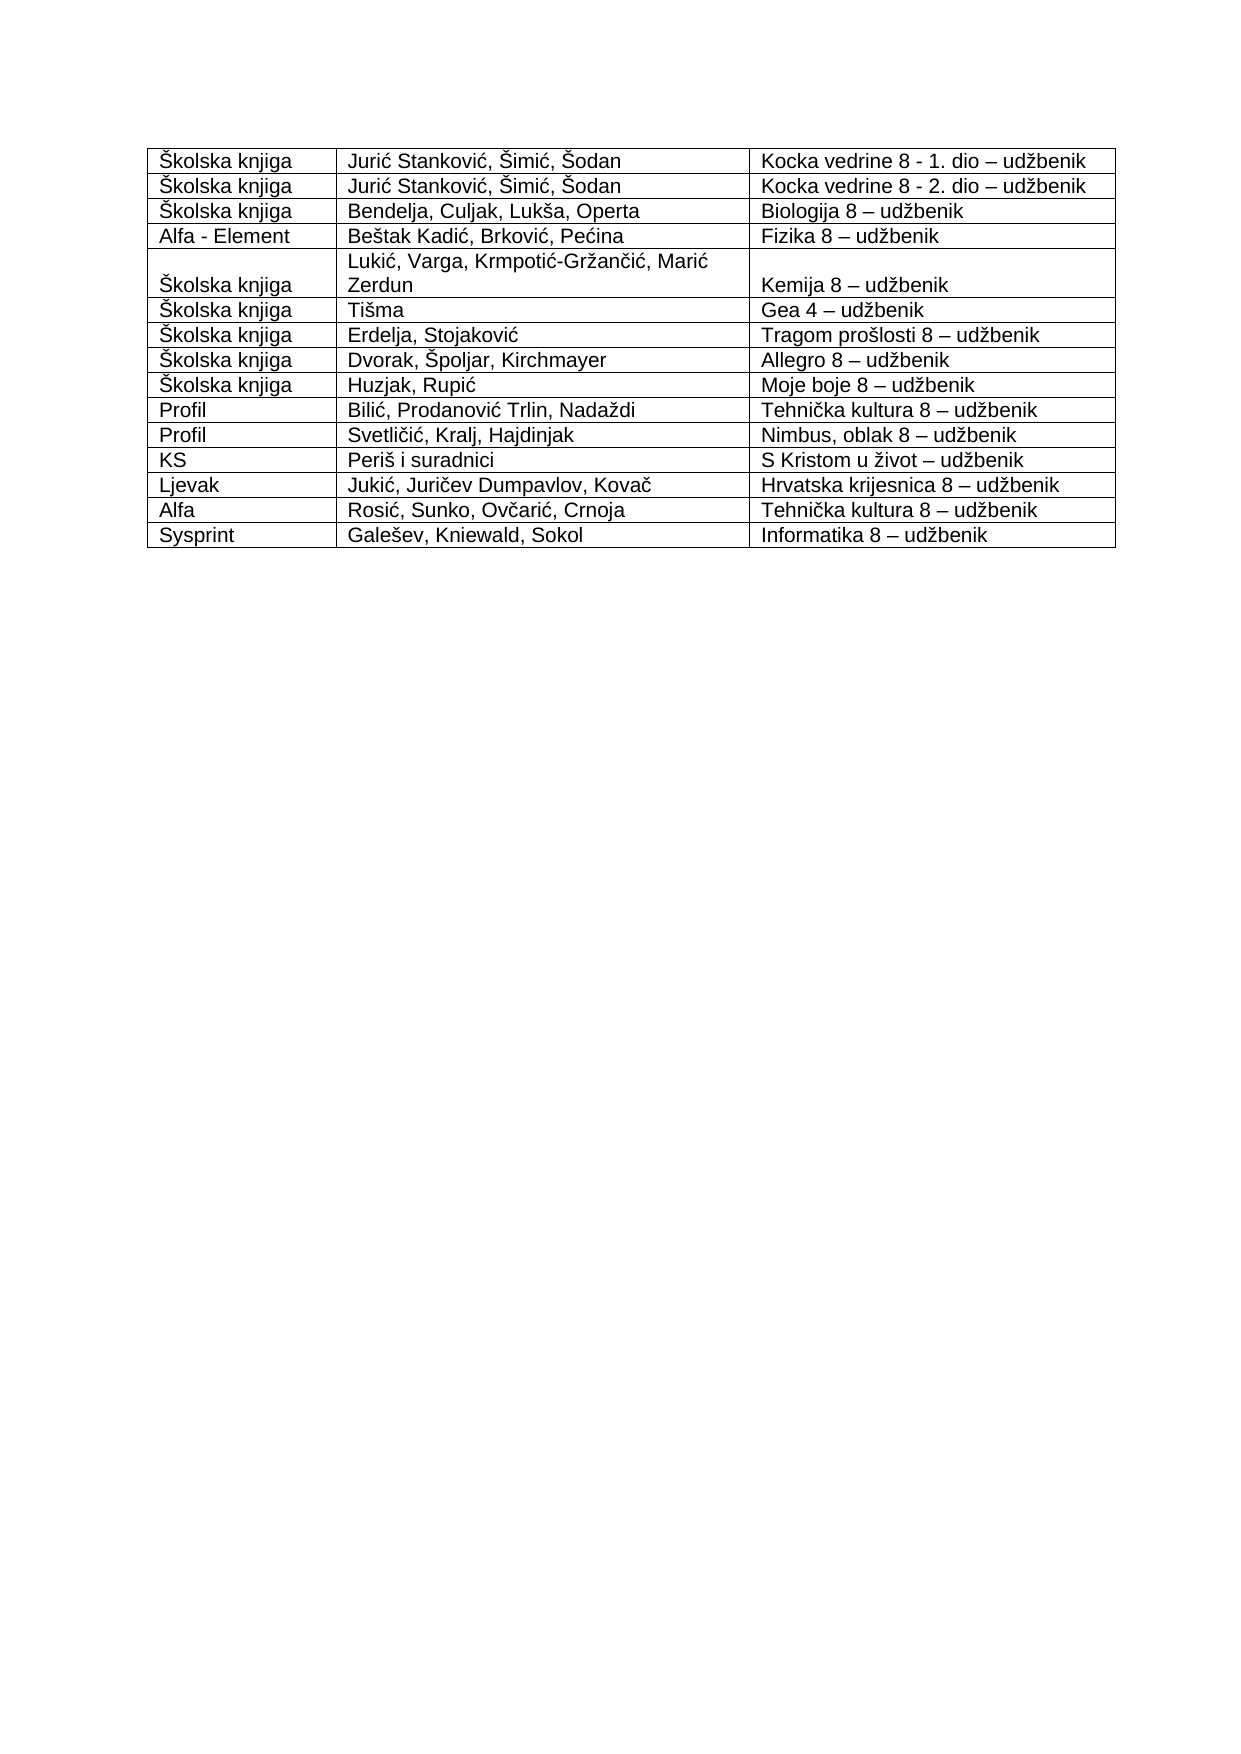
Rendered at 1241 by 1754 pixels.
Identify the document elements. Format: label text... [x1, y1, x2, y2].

table_cell Bilić, Prodanović Trlin, Nadaždi [337, 398, 749, 422]
table_cell S Kristom u život ­– udžbenik [750, 448, 1115, 472]
table_cell Beštak Kadić, Brković, Pećina [337, 224, 749, 248]
table_cell Tragom prošlosti 8 ­– udžbenik [750, 323, 1115, 347]
table_cell Galešev, Kniewald, Sokol [337, 523, 749, 547]
table_cell Ljevak [148, 473, 336, 497]
table_cell Hrvatska krijesnica 8 ­– udžbenik [750, 473, 1115, 497]
table_cell Alfa - Element [148, 224, 336, 248]
table_header Kocka vedrine 8 - 1. dio ­– udžbenik [750, 149, 1115, 173]
table_cell Huzjak, Rupić [337, 373, 749, 397]
table_cell Tehnička kultura 8 ­– udžbenik [750, 398, 1115, 422]
table_cell Periš i suradnici [337, 448, 749, 472]
table_cell Tehnička kultura 8 ­– udžbenik [750, 498, 1115, 522]
table_cell Školska knjiga [148, 199, 336, 223]
table_cell Informatika 8 ­– udžbenik [750, 523, 1115, 547]
table_cell Školska knjiga [148, 348, 336, 372]
table_cell Profil [148, 423, 336, 447]
table_cell Kemija 8 ­– udžbenik [750, 249, 1115, 297]
table_cell Bendelja, Culjak, Lukša, Operta [337, 199, 749, 223]
table_header Jurić Stanković, Šimić, Šodan [337, 149, 749, 173]
table_cell Školska knjiga [148, 298, 336, 322]
table_cell Jurić Stanković, Šimić, Šodan [337, 174, 749, 198]
table_cell Erdelja, Stojaković [337, 323, 749, 347]
table_cell Školska knjiga [148, 373, 336, 397]
table_cell Školska knjiga [148, 249, 336, 297]
table_cell Svetličić, Kralj, Hajdinjak [337, 423, 749, 447]
table_cell Biologija 8 ­– udžbenik [750, 199, 1115, 223]
table_header Školska knjiga [148, 149, 336, 173]
table_cell Školska knjiga [148, 323, 336, 347]
table_cell Gea 4 ­– udžbenik [750, 298, 1115, 322]
table_cell Nimbus, oblak 8 ­– udžbenik [750, 423, 1115, 447]
table_cell Kocka vedrine 8 - 2. dio ­– udžbenik [750, 174, 1115, 198]
table_cell Alfa [148, 498, 336, 522]
table_cell Moje boje 8 ­– udžbenik [750, 373, 1115, 397]
table_cell Dvorak, Špoljar, Kirchmayer [337, 348, 749, 372]
table_cell Školska knjiga [148, 174, 336, 198]
table_cell Fizika 8 ­– udžbenik [750, 224, 1115, 248]
table_cell Allegro 8 ­– udžbenik [750, 348, 1115, 372]
table_cell KS [148, 448, 336, 472]
table_cell Sysprint [148, 523, 336, 547]
table_cell Tišma [337, 298, 749, 322]
table_cell Lukić, Varga, Krmpotić-Gržančić, Marić Zerdun [337, 249, 749, 297]
table_cell Profil [148, 398, 336, 422]
table_cell Jukić, Juričev Dumpavlov, Kovač [337, 473, 749, 497]
table_cell Rosić, Sunko, Ovčarić, Crnoja [337, 498, 749, 522]
